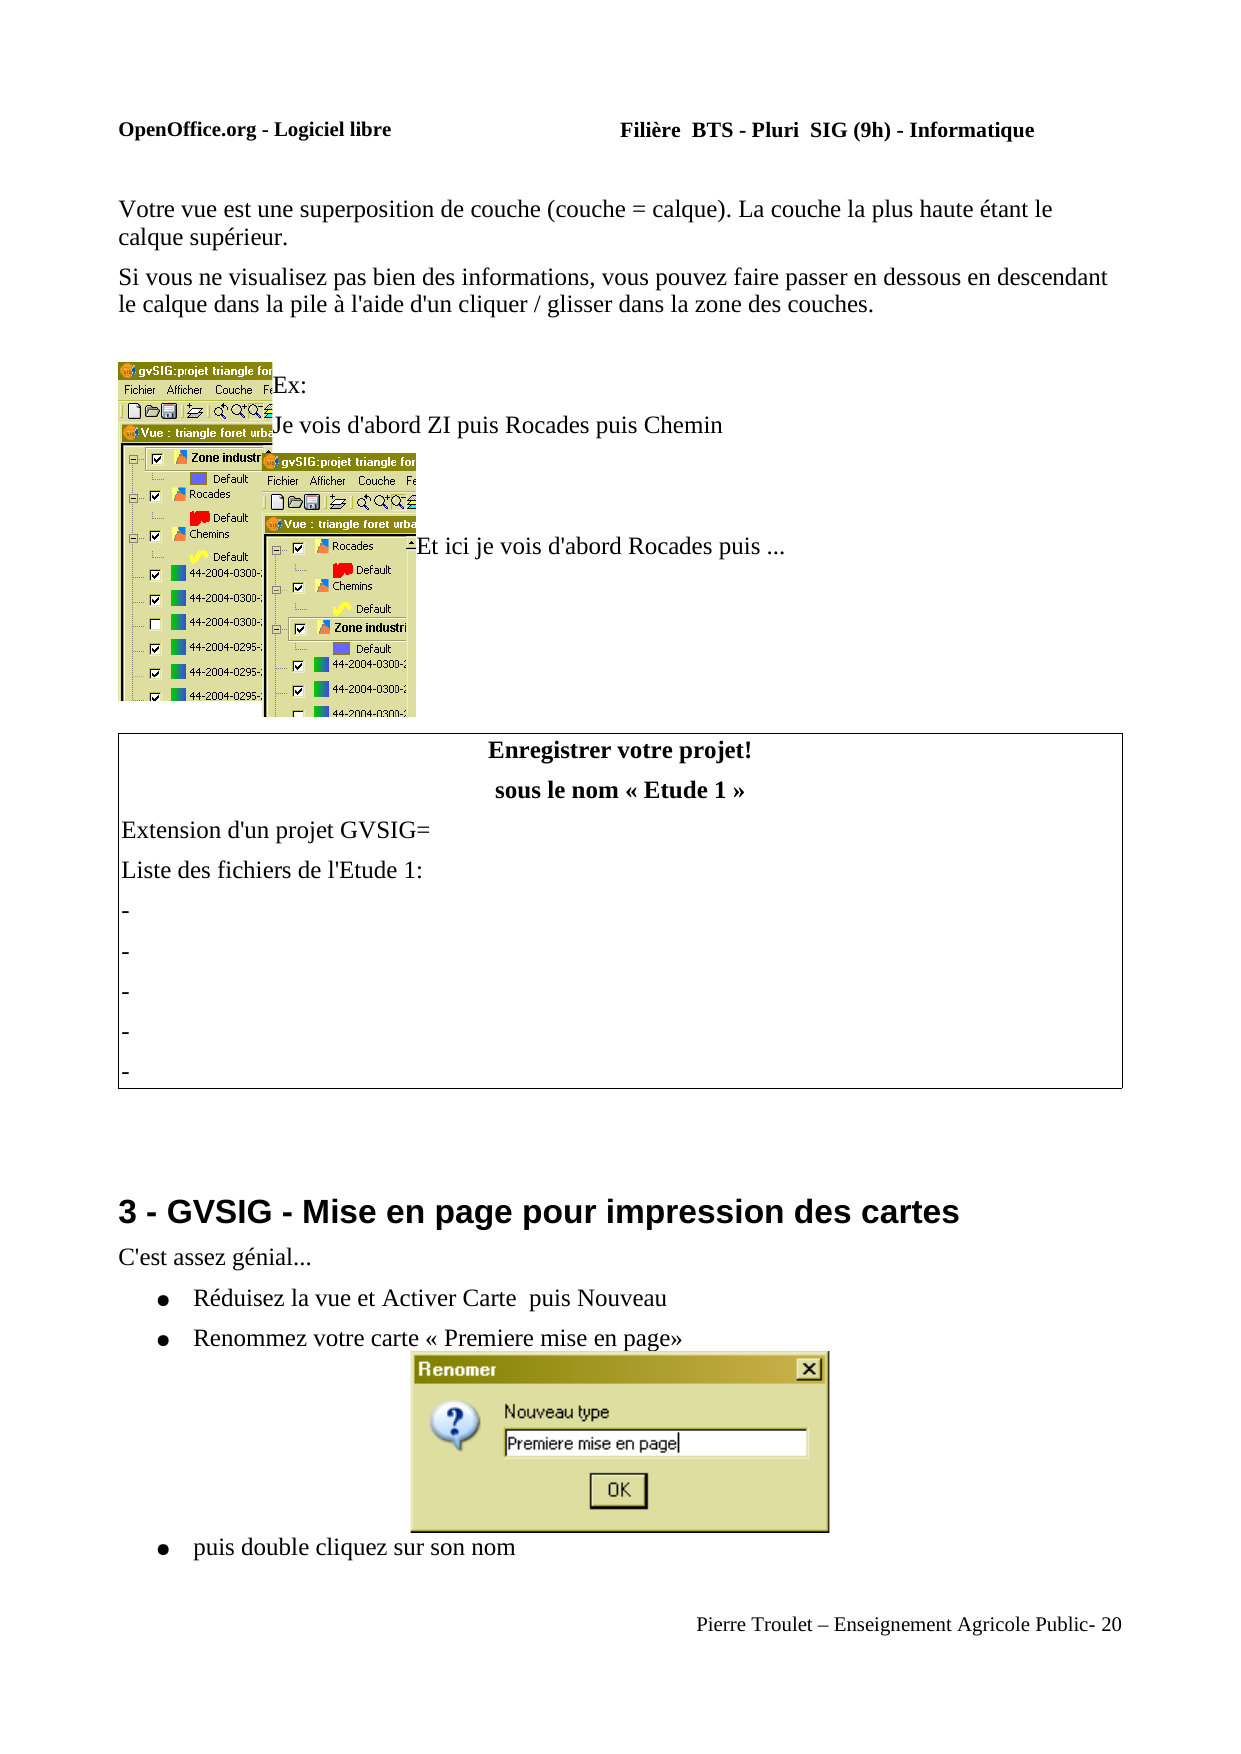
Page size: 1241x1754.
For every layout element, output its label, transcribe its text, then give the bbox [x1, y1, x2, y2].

text Enregistrer votre projet! [119, 734, 1122, 763]
text - [119, 1014, 1122, 1045]
text Je vois d'abord ZI puis Rocades puis Chemin [270, 411, 1122, 439]
list puis double cliquez sur son nom [156, 1364, 1122, 1561]
text Et ici je vois d'abord Rocades puis ... [414, 532, 1122, 559]
list Renommez votre carte « Premiere mise en page» [156, 1324, 1122, 1352]
text - [119, 894, 1122, 924]
text Ex: [270, 371, 1122, 399]
text - [119, 934, 1122, 964]
picture [410, 1351, 830, 1533]
text Liste des fichiers de l'Etude 1: [119, 853, 1122, 884]
subtitle GVSIG - Mise en page pour impression des cartes [118, 1194, 1122, 1231]
text C'est assez génial... [118, 1243, 1122, 1271]
text - [119, 974, 1122, 1005]
text Si vous ne visualisez pas bien des informations, vous pouvez faire passer en dessous en descendant le calque dans la pile à l'aide d'un cliquer / glisser dans la zone des couches. [118, 263, 1122, 318]
text - [119, 1054, 1122, 1088]
text Extension d'un projet GVSIG= [119, 813, 1122, 844]
text Votre vue est une superposition de couche (couche = calque). La couche la plus haute étant le calque supérieur. [118, 195, 1122, 250]
list Réduisez la vue et Activer Carte puis Nouveau [156, 1284, 1122, 1311]
text sous le nom « Etude 1 » [119, 773, 1122, 804]
